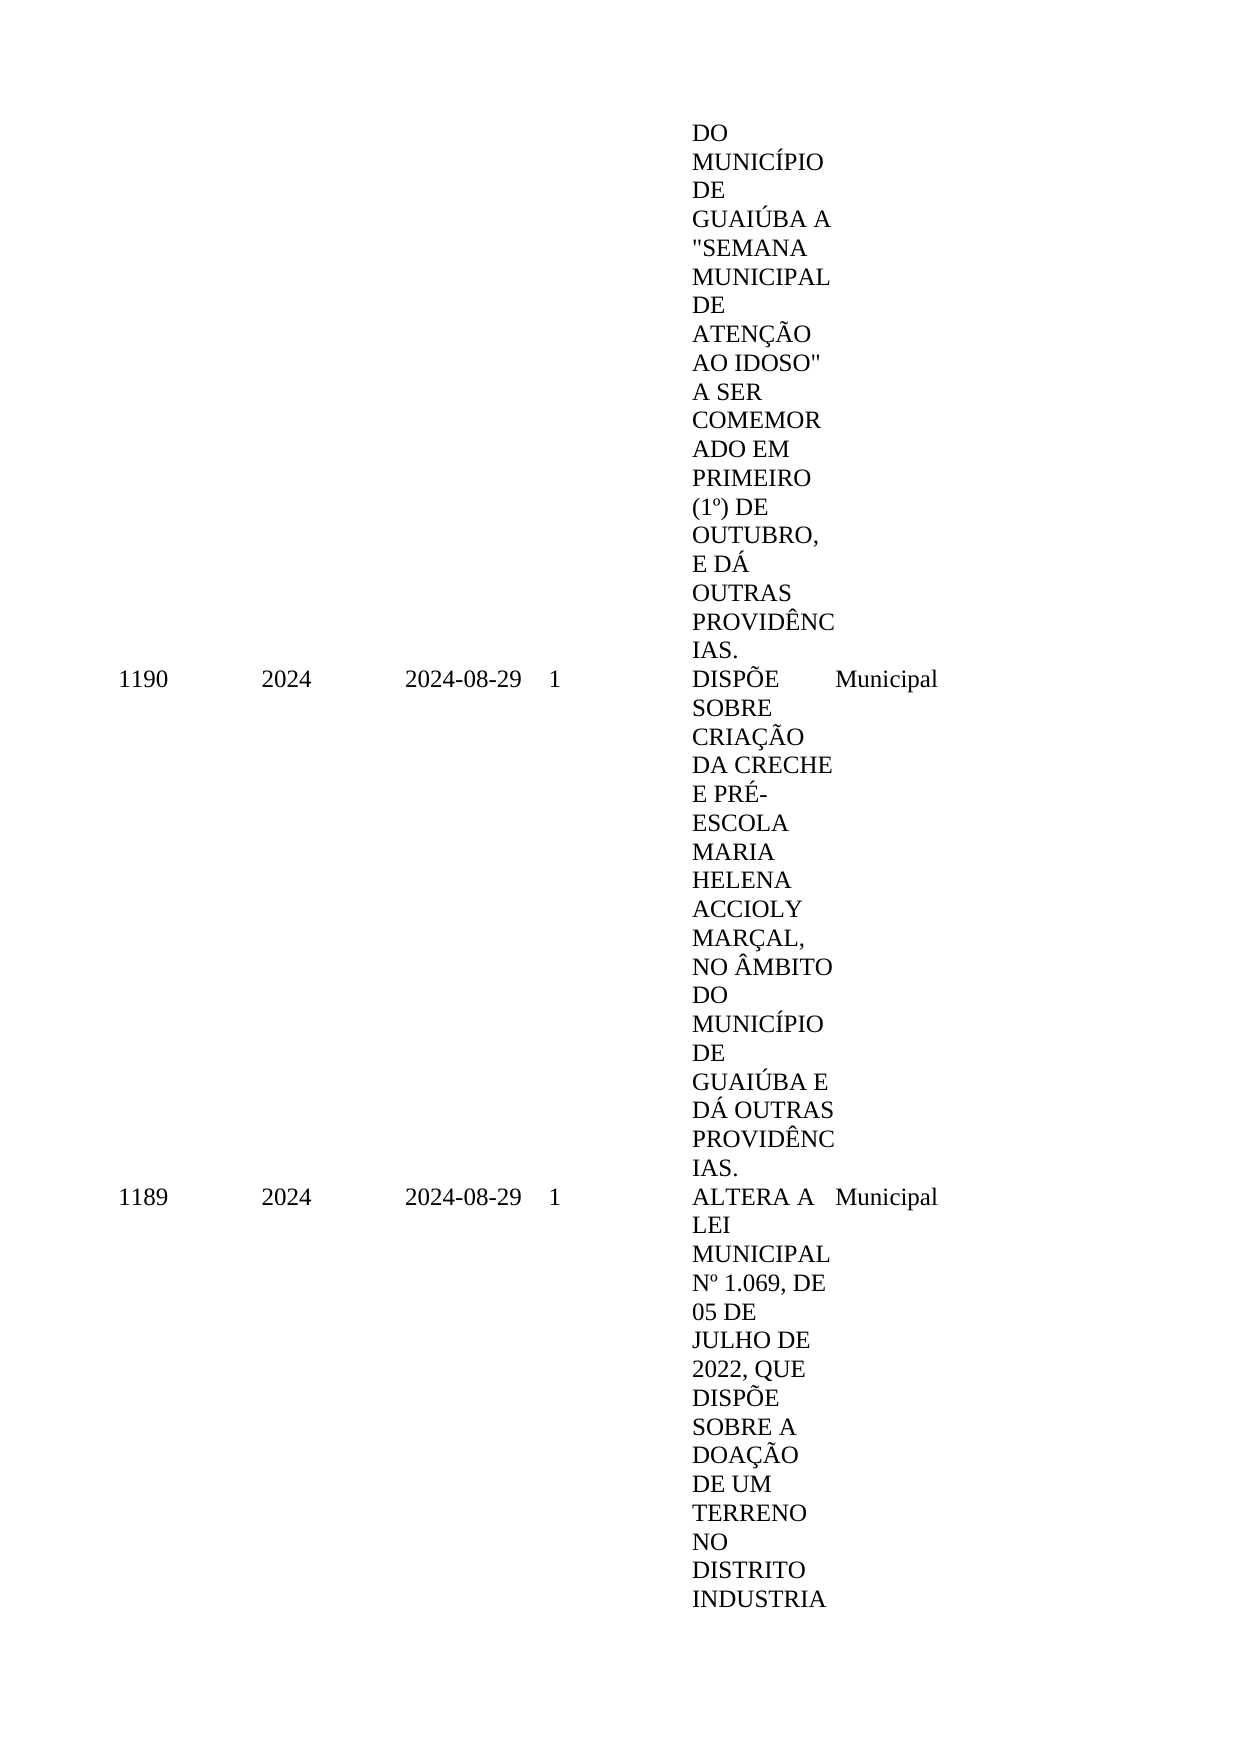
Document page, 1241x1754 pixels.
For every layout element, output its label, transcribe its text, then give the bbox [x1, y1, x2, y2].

table_cell 2024-08-29 [405, 664, 548, 1182]
table_cell [979, 118, 1122, 664]
table_cell [261, 118, 405, 664]
table_cell DISPÕE SOBRE CRIAÇÃO DA CRECHE E PRÉ-ESCOLA MARIA HELENA ACCIOLY MARÇAL, NO ÂMBITO DO MUNICÍPIO DE GUAIÚBA E DÁ OUTRAS PROVIDÊNCIAS. [692, 664, 835, 1182]
table_cell 2024 [261, 1182, 405, 1613]
table_cell Municipal [835, 1182, 979, 1613]
table_cell 2024 [261, 664, 405, 1182]
table_cell 1 [548, 1182, 692, 1613]
table_cell [835, 118, 979, 664]
table_cell 2024-08-29 [405, 1182, 548, 1613]
table_cell [118, 118, 261, 664]
table_cell DO MUNICÍPIO DE GUAIÚBA A "SEMANA MUNICIPAL DE ATENÇÃO AO IDOSO" A SER COMEMORADO EM PRIMEIRO (1º) DE OUTUBRO, E DÁ OUTRAS PROVIDÊNCIAS. [692, 118, 835, 664]
table_cell [548, 118, 692, 664]
table_cell [979, 1182, 1122, 1613]
table_cell 1 [548, 664, 692, 1182]
table_cell Municipal [835, 664, 979, 1182]
table_cell [979, 664, 1122, 1182]
table_cell 1189 [118, 1182, 261, 1613]
table_cell 1190 [118, 664, 261, 1182]
table_cell ALTERA A LEI MUNICIPAL Nº 1.069, DE 05 DE JULHO DE 2022, QUE DISPÕE SOBRE A DOAÇÃO DE UM TERRENO NO DISTRITO INDUSTRIA [692, 1182, 835, 1613]
table_cell [405, 118, 548, 664]
